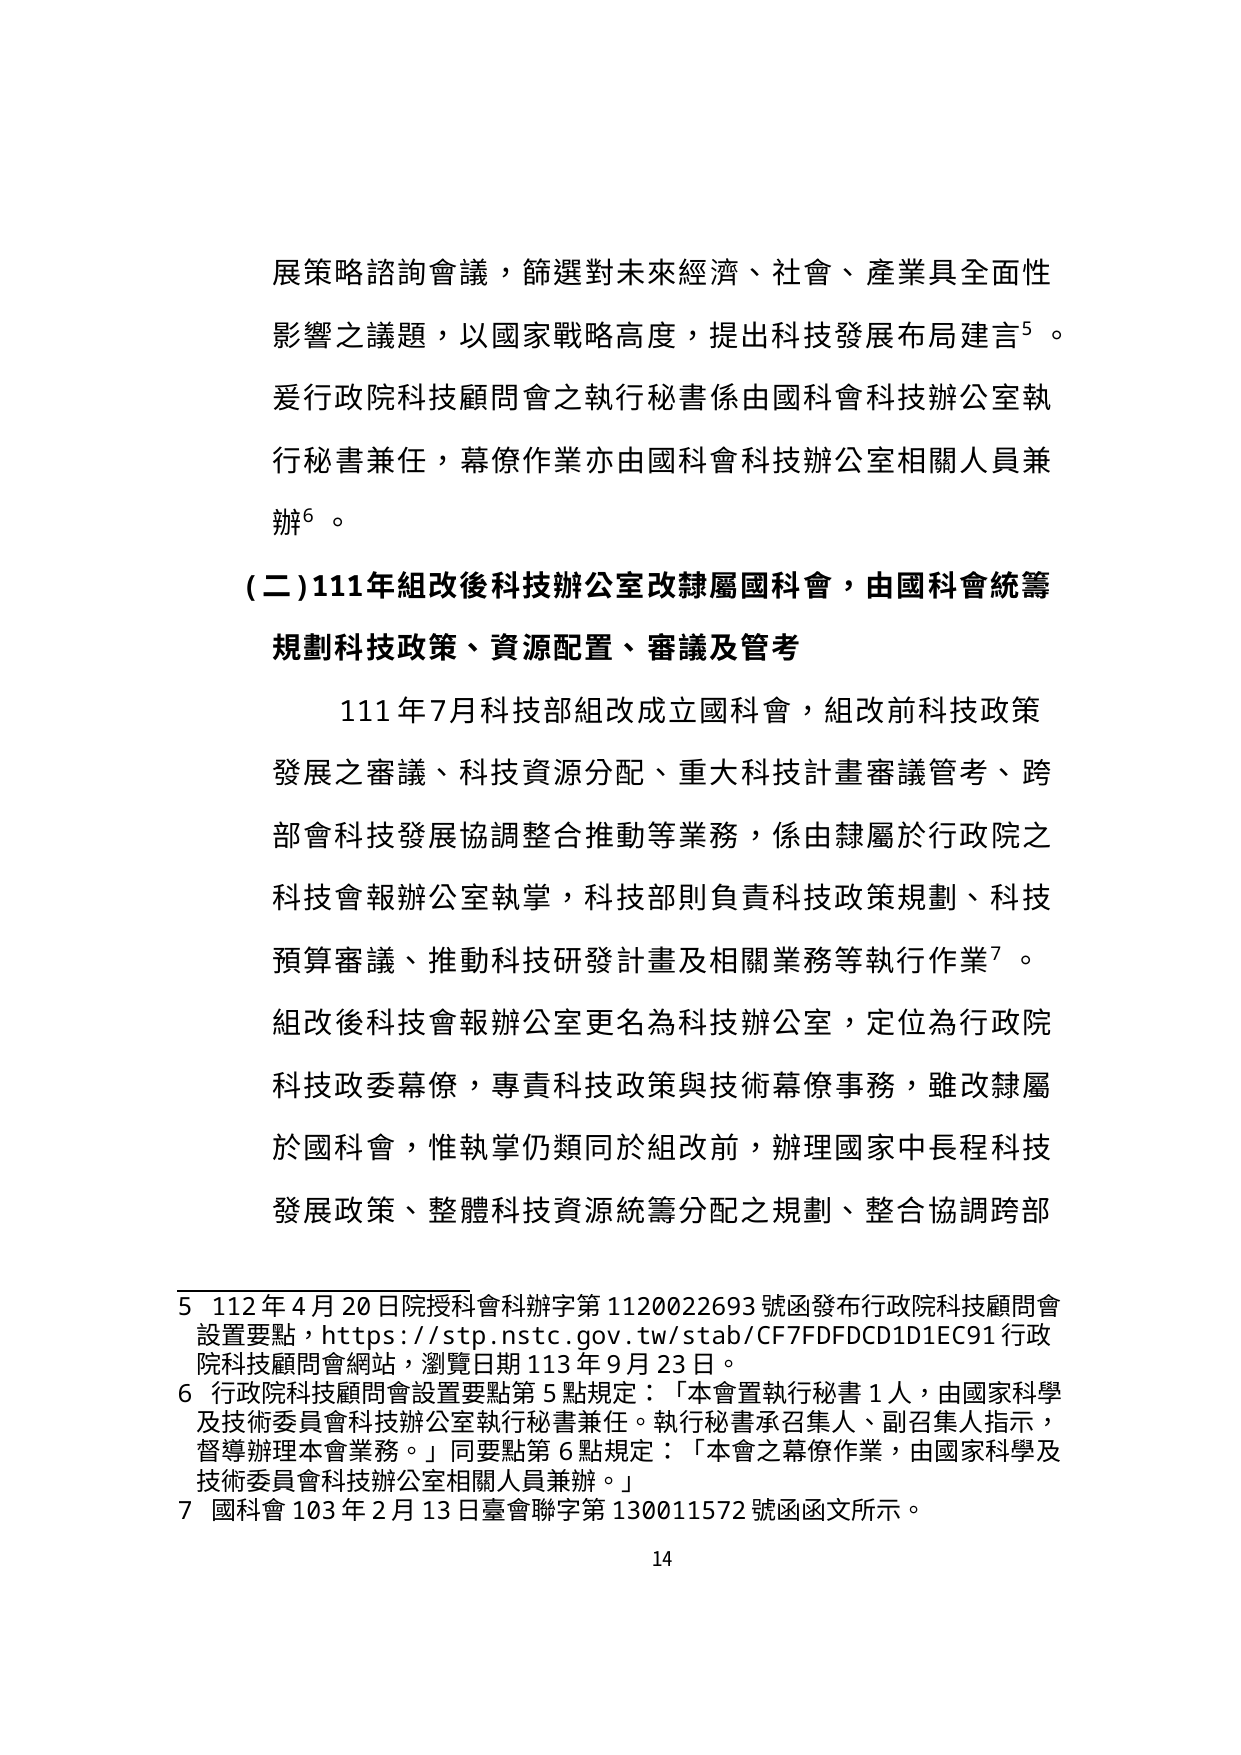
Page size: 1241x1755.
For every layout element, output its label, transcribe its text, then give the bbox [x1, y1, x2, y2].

text 111年7月科技部組改成立國科會，組改前科技政策發展之審議、科技資源分配、重大科技計畫審議管考、跨部會科技發展協調整合推動等業務，係由隸屬於行政院之科技會報辦公室執掌，科技部則負責科技政策規劃、科技預算審議、推動科技研發計畫及相關業務等執行作業。組改後科技會報辦公室更名為科技辦公室，定位為行政院科技政委幕僚，專責科技政策與技術幕僚事務，雖改隸屬於國科會，惟執掌仍類同於組改前，辦理國家中長程科技發展政策、整體科技資源統籌分配之規劃、整合協調跨部 [266, 667, 1063, 1229]
text 行政院科技顧問會設置要點第5點規定：「本會置執行秘書1人，由國家科學及技術委員會科技辦公室執行秘書兼任。執行秘書承召集人、副召集人指示，督導辦理本會業務。」同要點第6點規定：「本會之幕僚作業，由國家科學及技術委員會科技辦公室相關人員兼辦。」 [177, 1379, 1063, 1496]
text 112年4月20日院授科會科辦字第1120022693號函發布行政院科技顧問會設置要點，https://stp.nstc.gov.tw/stab/CF7FDFDCD1D1EC91行政院科技顧問會網站，瀏覽日期113年9月23日。 [177, 1292, 1063, 1379]
text (二)111年組改後科技辦公室改隸屬國科會，由國科會統籌規劃科技政策、資源配置、審議及管考 [236, 542, 1063, 667]
text 國科會103年2月13日臺會聯字第130011572號函函文所示。 [177, 1496, 1063, 1525]
text 行政院於68年成立科技顧問組，負責研擬政府科技施政目標、全球科技情報研析、科技前瞻藍圖規劃、科技政策規劃協調、科技系統創新規劃，及重點領域策略布局等工作。101年1月行政院組織調整，成立行政院科技會報，定期進行國家科技願景及前瞻發展藍圖審議，訂定政府科技施政目標，作為引領各部會科技政策推動之依據，每4年召開全國科學技術會議制定國家科學技術發展計畫。近年國際政經局勢變化，臺灣科技研發及產業表現受到全球矚目，與國際夥伴緊密互動需求日益升高，遂於112年4月重新啟動科技顧問制度，定位為國家最高層級科技發展策略諮詢會議，篩選對未來經濟、社會、產業具全面性影響之議題，以國家戰略高度，提出科技發展布局建言。爰行政院科技顧問會之執行秘書係由國科會科技辦公室執行秘書兼任，幕僚作業亦由國科會科技辦公室相關人員兼辦。 [266, 229, 1063, 542]
